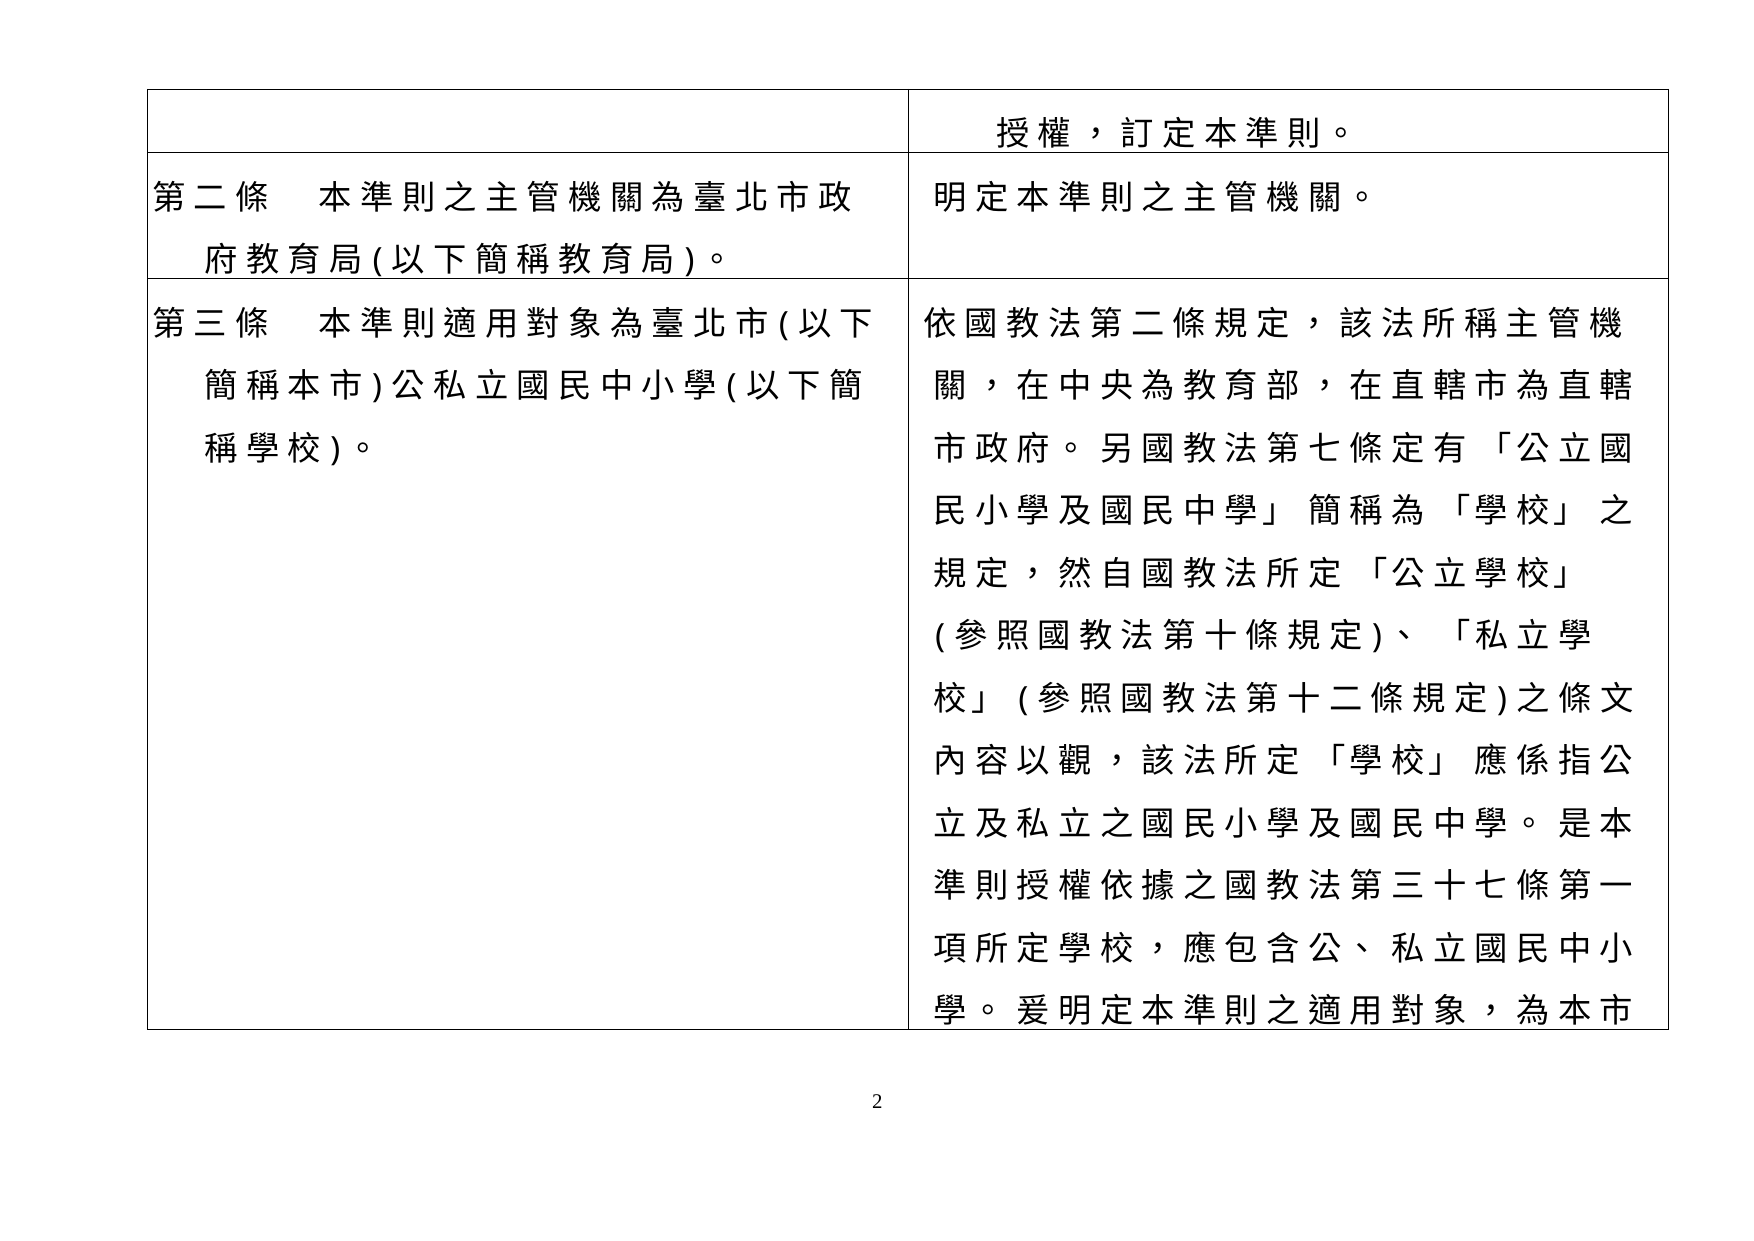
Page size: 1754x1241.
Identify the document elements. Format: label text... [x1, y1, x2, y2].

table_cell 明定本準則之主管機關。 [909, 153, 1668, 278]
table_cell 依國教法第二條規定，該法所稱主管機關，在中央為教育部，在直轄市為直轄市政府。另國教法第七條定有「公立國民小學及國民中學」簡稱為「學校」之規定，然自國教法所定「公立學校」(參照國教法第十條規定)、「私立學校」(參照國教法第十二條規定)之條文內容以觀，該法所定「學校」應係指公立及私立之國民小學及國民中學。是本準則授權依據之國教法第三十七條第一項所定學校，應包含公、私立國民中小學。爰明定本準則之適用對象，為本市 [909, 279, 1668, 1029]
table_cell 授權，訂定本準則。 [909, 90, 1668, 152]
table_cell 第二條 本準則之主管機關為臺北市政府教育局(以下簡稱教育局)。 [148, 153, 908, 278]
table_cell 第三條 本準則適用對象為臺北市(以下簡稱本市)公私立國民中小學(以下簡稱學校)。 [148, 279, 908, 1029]
table_cell [148, 90, 908, 152]
